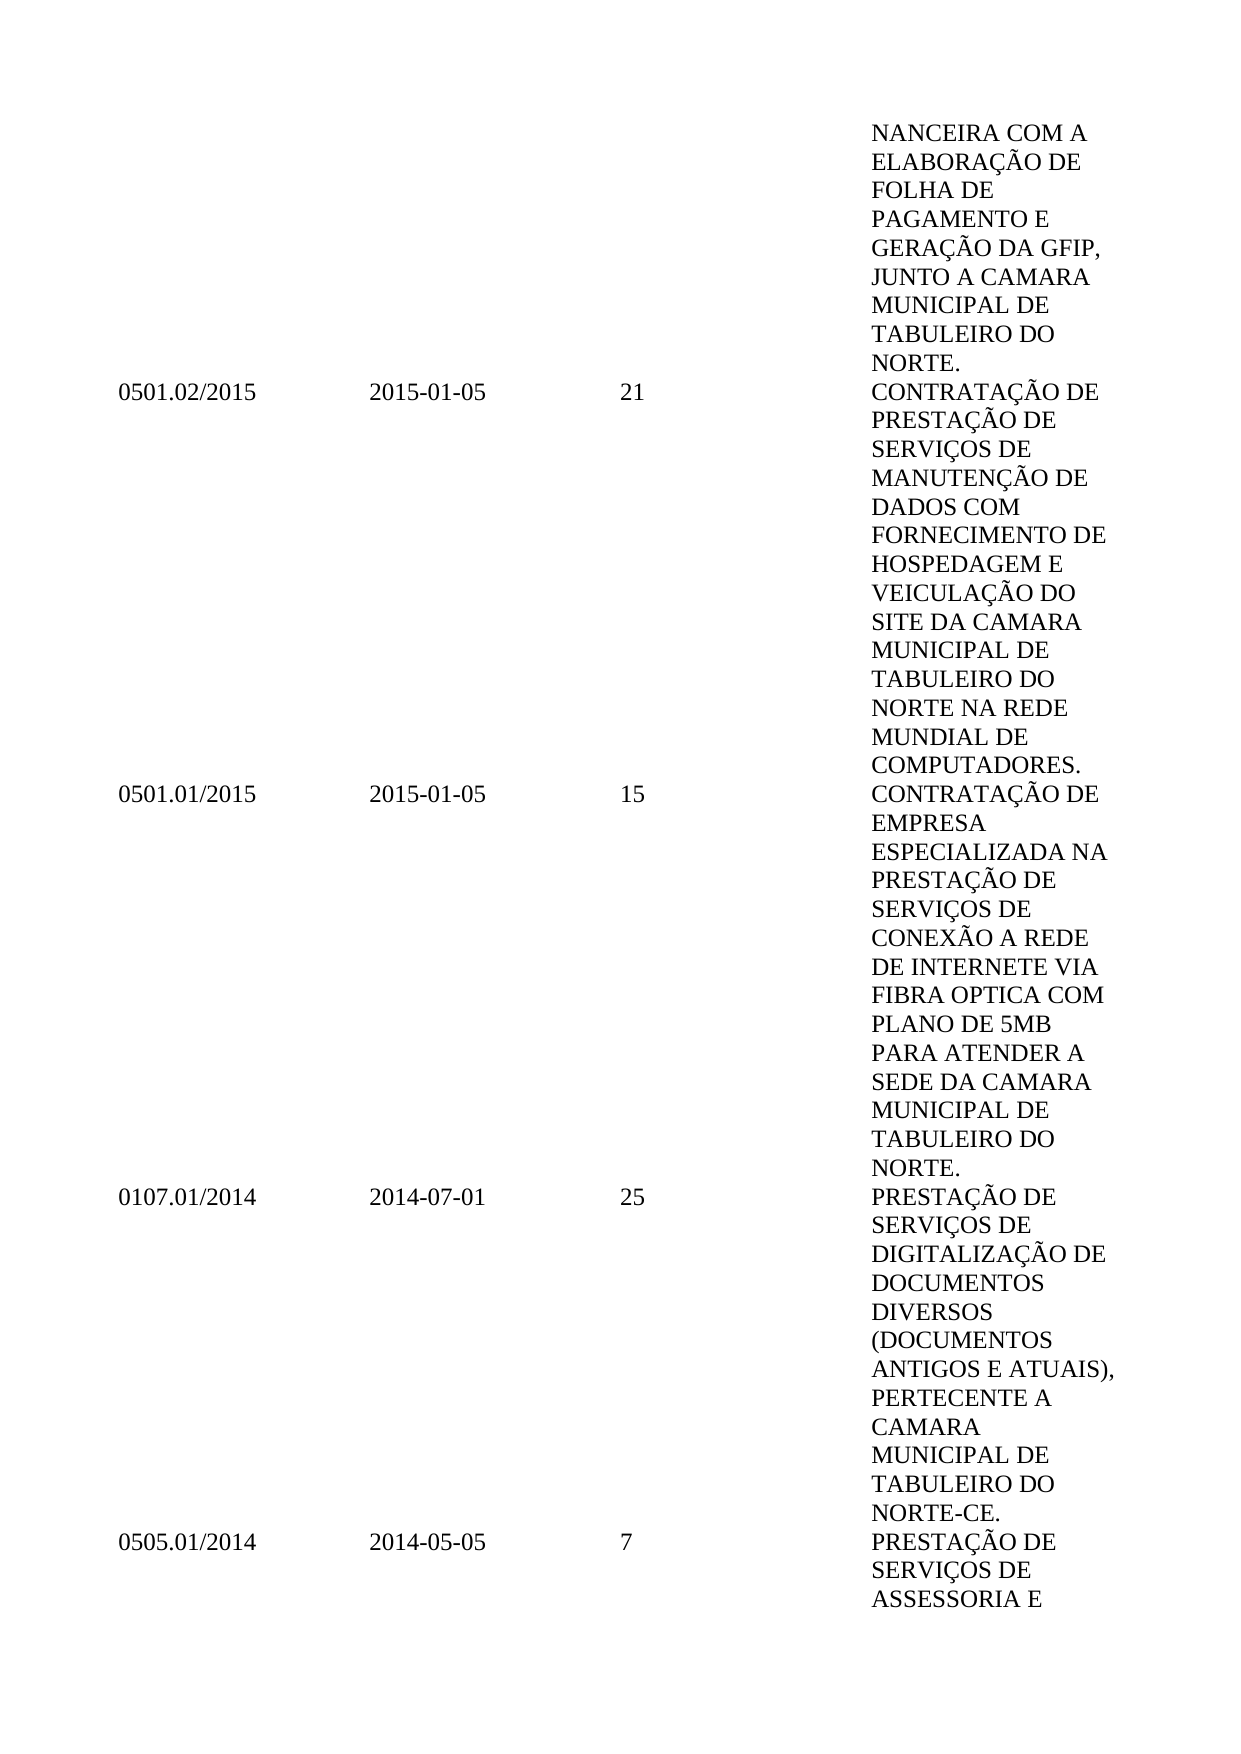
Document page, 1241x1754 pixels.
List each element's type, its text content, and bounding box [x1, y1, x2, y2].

table_cell 21 [620, 377, 871, 779]
table_cell 2014-05-05 [369, 1527, 620, 1613]
table_cell 25 [620, 1182, 871, 1527]
table_cell [620, 118, 871, 377]
table_cell NANCEIRA COM A ELABORAÇÃO DE FOLHA DE PAGAMENTO E GERAÇÃO DA GFIP, JUNTO A CAMARA MUNICIPAL DE TABULEIRO DO NORTE. [871, 118, 1122, 377]
table_cell 2014-07-01 [369, 1182, 620, 1527]
table_cell 0501.01/2015 [118, 779, 369, 1182]
table_cell 0501.02/2015 [118, 377, 369, 779]
table_cell 2015-01-05 [369, 377, 620, 779]
table_cell 7 [620, 1527, 871, 1613]
table_cell [118, 118, 369, 377]
table_cell PRESTAÇÃO DE SERVIÇOS DE ASSESSORIA E [871, 1527, 1122, 1613]
table_cell 0107.01/2014 [118, 1182, 369, 1527]
table_cell PRESTAÇÃO DE SERVIÇOS DE DIGITALIZAÇÃO DE DOCUMENTOS DIVERSOS (DOCUMENTOS ANTIGOS E ATUAIS), PERTECENTE A CAMARA MUNICIPAL DE TABULEIRO DO NORTE-CE. [871, 1182, 1122, 1527]
table_cell [369, 118, 620, 377]
table_cell 0505.01/2014 [118, 1527, 369, 1613]
table_cell 15 [620, 779, 871, 1182]
table_cell CONTRATAÇÃO DE EMPRESA ESPECIALIZADA NA PRESTAÇÃO DE SERVIÇOS DE CONEXÃO A REDE DE INTERNETE VIA FIBRA OPTICA COM PLANO DE 5MB PARA ATENDER A SEDE DA CAMARA MUNICIPAL DE TABULEIRO DO NORTE. [871, 779, 1122, 1182]
table_cell 2015-01-05 [369, 779, 620, 1182]
table_cell CONTRATAÇÃO DE PRESTAÇÃO DE SERVIÇOS DE MANUTENÇÃO DE DADOS COM FORNECIMENTO DE HOSPEDAGEM E VEICULAÇÃO DO SITE DA CAMARA MUNICIPAL DE TABULEIRO DO NORTE NA REDE MUNDIAL DE COMPUTADORES. [871, 377, 1122, 779]
